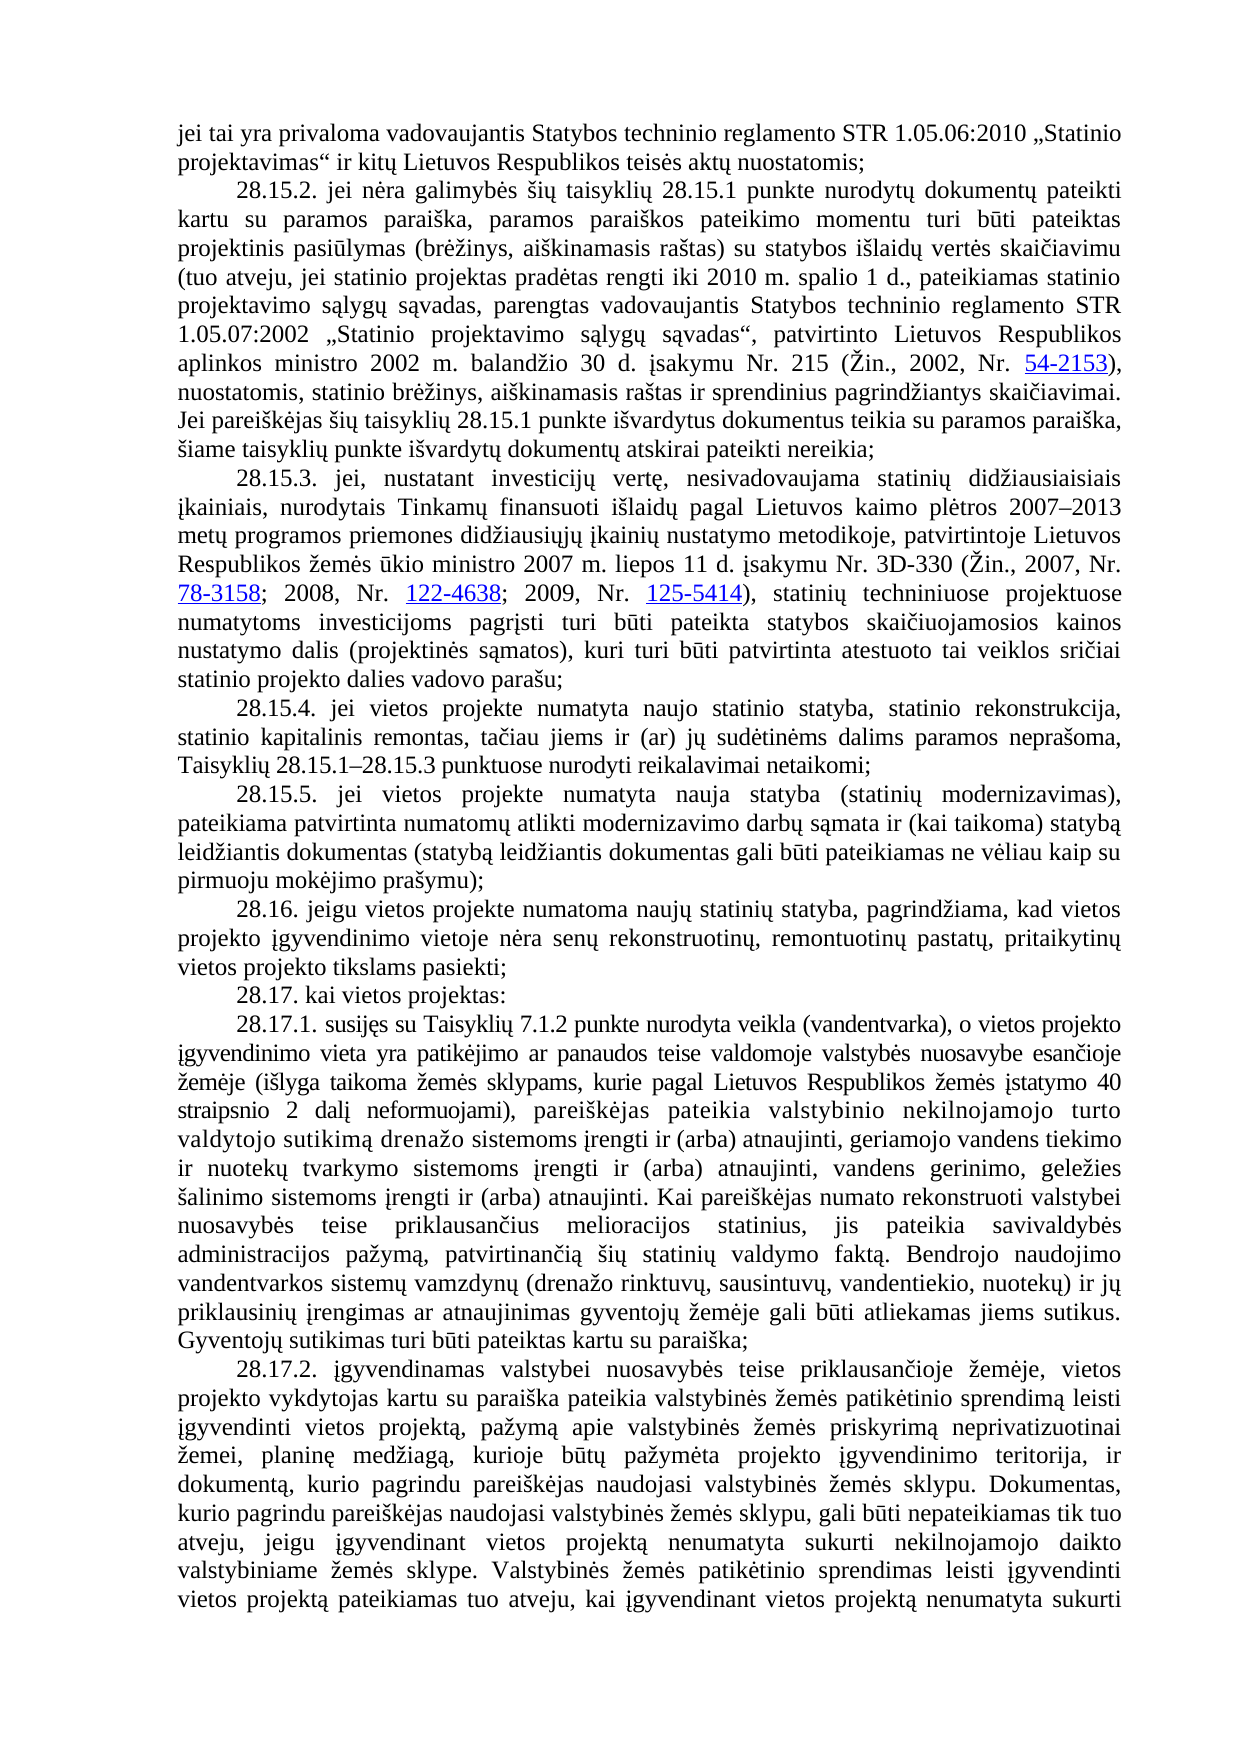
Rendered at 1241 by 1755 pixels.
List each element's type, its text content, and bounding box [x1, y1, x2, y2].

text 28.15.4. jei vietos projekte numatyta naujo statinio statyba, statinio rekonstrukcija, statinio kapitalinis remontas, tačiau jiems ir (ar) jų sudėtinėms dalims paramos neprašoma, Taisyklių 28.15.1–28.15.3 punktuose nurodyti reikalavimai netaikomi; [177, 693, 1122, 779]
text 28.17.2. įgyvendinamas valstybei nuosavybės teise priklausančioje žemėje, vietos projekto vykdytojas kartu su paraiška pateikia valstybinės žemės patikėtinio sprendimą leisti įgyvendinti vietos projektą, pažymą apie valstybinės žemės priskyrimą neprivatizuotinai žemei, planinę medžiagą, kurioje būtų pažymėta projekto įgyvendinimo teritorija, ir dokumentą, kurio pagrindu pareiškėjas naudojasi valstybinės žemės sklypu. Dokumentas, kurio pagrindu pareiškėjas naudojasi valstybinės žemės sklypu, gali būti nepateikiamas tik tuo atveju, jeigu įgyvendinant vietos projektą nenumatyta sukurti nekilnojamojo daikto valstybiniame žemės sklype. Valstybinės žemės patikėtinio sprendimas leisti įgyvendinti vietos projektą pateikiamas tuo atveju, kai įgyvendinant vietos projektą nenumatyta sukurti [177, 1354, 1122, 1613]
text 28.15.5. jei vietos projekte numatyta nauja statyba (statinių modernizavimas), pateikiama patvirtinta numatomų atlikti modernizavimo darbų sąmata ir (kai taikoma) statybą leidžiantis dokumentas (statybą leidžiantis dokumentas gali būti pateikiamas ne vėliau kaip su pirmuoju mokėjimo prašymu); [177, 779, 1122, 894]
text 28.17. kai vietos projektas: [177, 981, 1122, 1009]
text 28.16. jeigu vietos projekte numatoma naujų statinių statyba, pagrindžiama, kad vietos projekto įgyvendinimo vietoje nėra senų rekonstruotinų, remontuotinų pastatų, pritaikytinų vietos projekto tikslams pasiekti; [177, 894, 1122, 981]
text 28.15.2. jei nėra galimybės šių taisyklių 28.15.1 punkte nurodytų dokumentų pateikti kartu su paramos paraiška, paramos paraiškos pateikimo momentu turi būti pateiktas projektinis pasiūlymas (brėžinys, aiškinamasis raštas) su statybos išlaidų vertės skaičiavimu (tuo atveju, jei statinio projektas pradėtas rengti iki 2010 m. spalio 1 d., pateikiamas statinio projektavimo sąlygų sąvadas, parengtas vadovaujantis Statybos techninio reglamento STR 1.05.07:2002 „Statinio projektavimo sąlygų sąvadas“, patvirtinto Lietuvos Respublikos aplinkos ministro 2002 m. balandžio 30 d. įsakymu Nr. 215 (Žin., 2002, Nr. 54-2153), nuostatomis, statinio brėžinys, aiškinamasis raštas ir sprendinius pagrindžiantys skaičiavimai. Jei pareiškėjas šių taisyklių 28.15.1 punkte išvardytus dokumentus teikia su paramos paraiška, šiame taisyklių punkte išvardytų dokumentų atskirai pateikti nereikia; [177, 176, 1122, 463]
text 28.17.1. susijęs su Taisyklių 7.1.2 punkte nurodyta veikla (vandentvarka), o vietos projekto įgyvendinimo vieta yra patikėjimo ar panaudos teise valdomoje valstybės nuosavybe esančioje žemėje (išlyga taikoma žemės sklypams, kurie pagal Lietuvos Respublikos žemės įstatymo 40 straipsnio 2 dalį neformuojami), pareiškėjas pateikia valstybinio nekilnojamojo turto valdytojo sutikimą drenažo sistemoms įrengti ir (arba) atnaujinti, geriamojo vandens tiekimo ir nuotekų tvarkymo sistemoms įrengti ir (arba) atnaujinti, vandens gerinimo, geležies šalinimo sistemoms įrengti ir (arba) atnaujinti. Kai pareiškėjas numato rekonstruoti valstybei nuosavybės teise priklausančius melioracijos statinius, jis pateikia savivaldybės administracijos pažymą, patvirtinančią šių statinių valdymo faktą. Bendrojo naudojimo vandentvarkos sistemų vamzdynų (drenažo rinktuvų, sausintuvų, vandentiekio, nuotekų) ir jų priklausinių įrengimas ar atnaujinimas gyventojų žemėje gali būti atliekamas jiems sutikus. Gyventojų sutikimas turi būti pateiktas kartu su paraiška; [177, 1009, 1122, 1354]
text 28.15.3. jei, nustatant investicijų vertę, nesivadovaujama statinių didžiausiaisiais įkainiais, nurodytais Tinkamų finansuoti išlaidų pagal Lietuvos kaimo plėtros 2007–2013 metų programos priemones didžiausiųjų įkainių nustatymo metodikoje, patvirtintoje Lietuvos Respublikos žemės ūkio ministro 2007 m. liepos 11 d. įsakymu Nr. 3D-330 (Žin., 2007, Nr. 78-3158; 2008, Nr. 122-4638; 2009, Nr. 125-5414), statinių techniniuose projektuose numatytoms investicijoms pagrįsti turi būti pateikta statybos skaičiuojamosios kainos nustatymo dalis (projektinės sąmatos), kuri turi būti patvirtinta atestuoto tai veiklos sričiai statinio projekto dalies vadovo parašu; [177, 463, 1122, 693]
text jei tai yra privaloma vadovaujantis Statybos techninio reglamento STR 1.05.06:2010 „Statinio projektavimas“ ir kitų Lietuvos Respublikos teisės aktų nuostatomis; [177, 118, 1122, 176]
